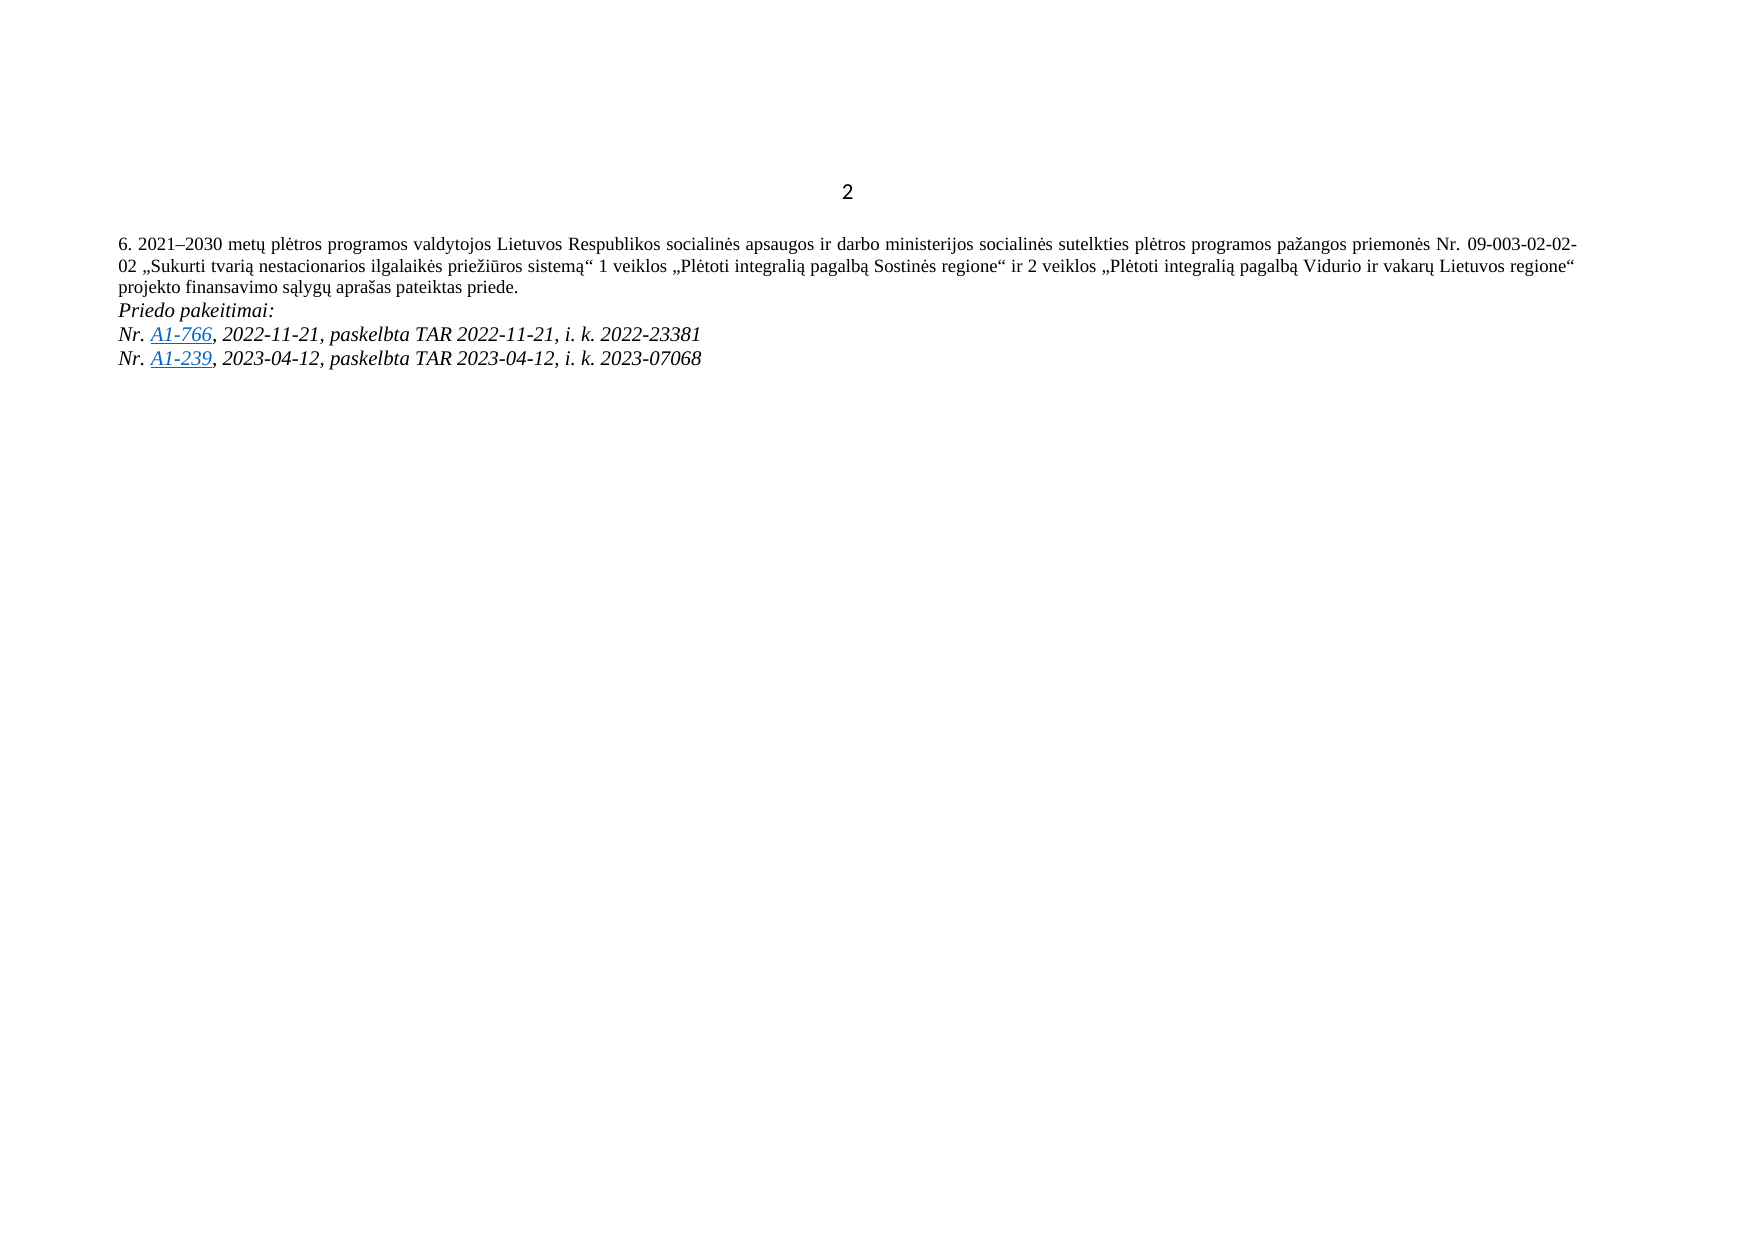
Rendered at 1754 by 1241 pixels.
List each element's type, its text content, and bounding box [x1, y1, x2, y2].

text Nr. A1-766, 2022-11-21, paskelbta TAR 2022-11-21, i. k. 2022-23381 [118, 322, 1577, 346]
text 6. 2021–2030 metų plėtros programos valdytojos Lietuvos Respublikos socialinės apsaugos ir darbo ministerijos socialinės sutelkties plėtros programos pažangos priemonės Nr. 09-003-02-02-02 „Sukurti tvarią nestacionarios ilgalaikės priežiūros sistemą“ 1 veiklos „Plėtoti integralią pagalbą Sostinės regione“ ir 2 veiklos „Plėtoti integralią pagalbą Vidurio ir vakarų Lietuvos regione“ projekto finansavimo sąlygų aprašas pateiktas priede. [118, 233, 1577, 298]
text Priedo pakeitimai: [118, 298, 1577, 322]
text Nr. A1-239, 2023-04-12, paskelbta TAR 2023-04-12, i. k. 2023-07068 [118, 346, 1577, 370]
